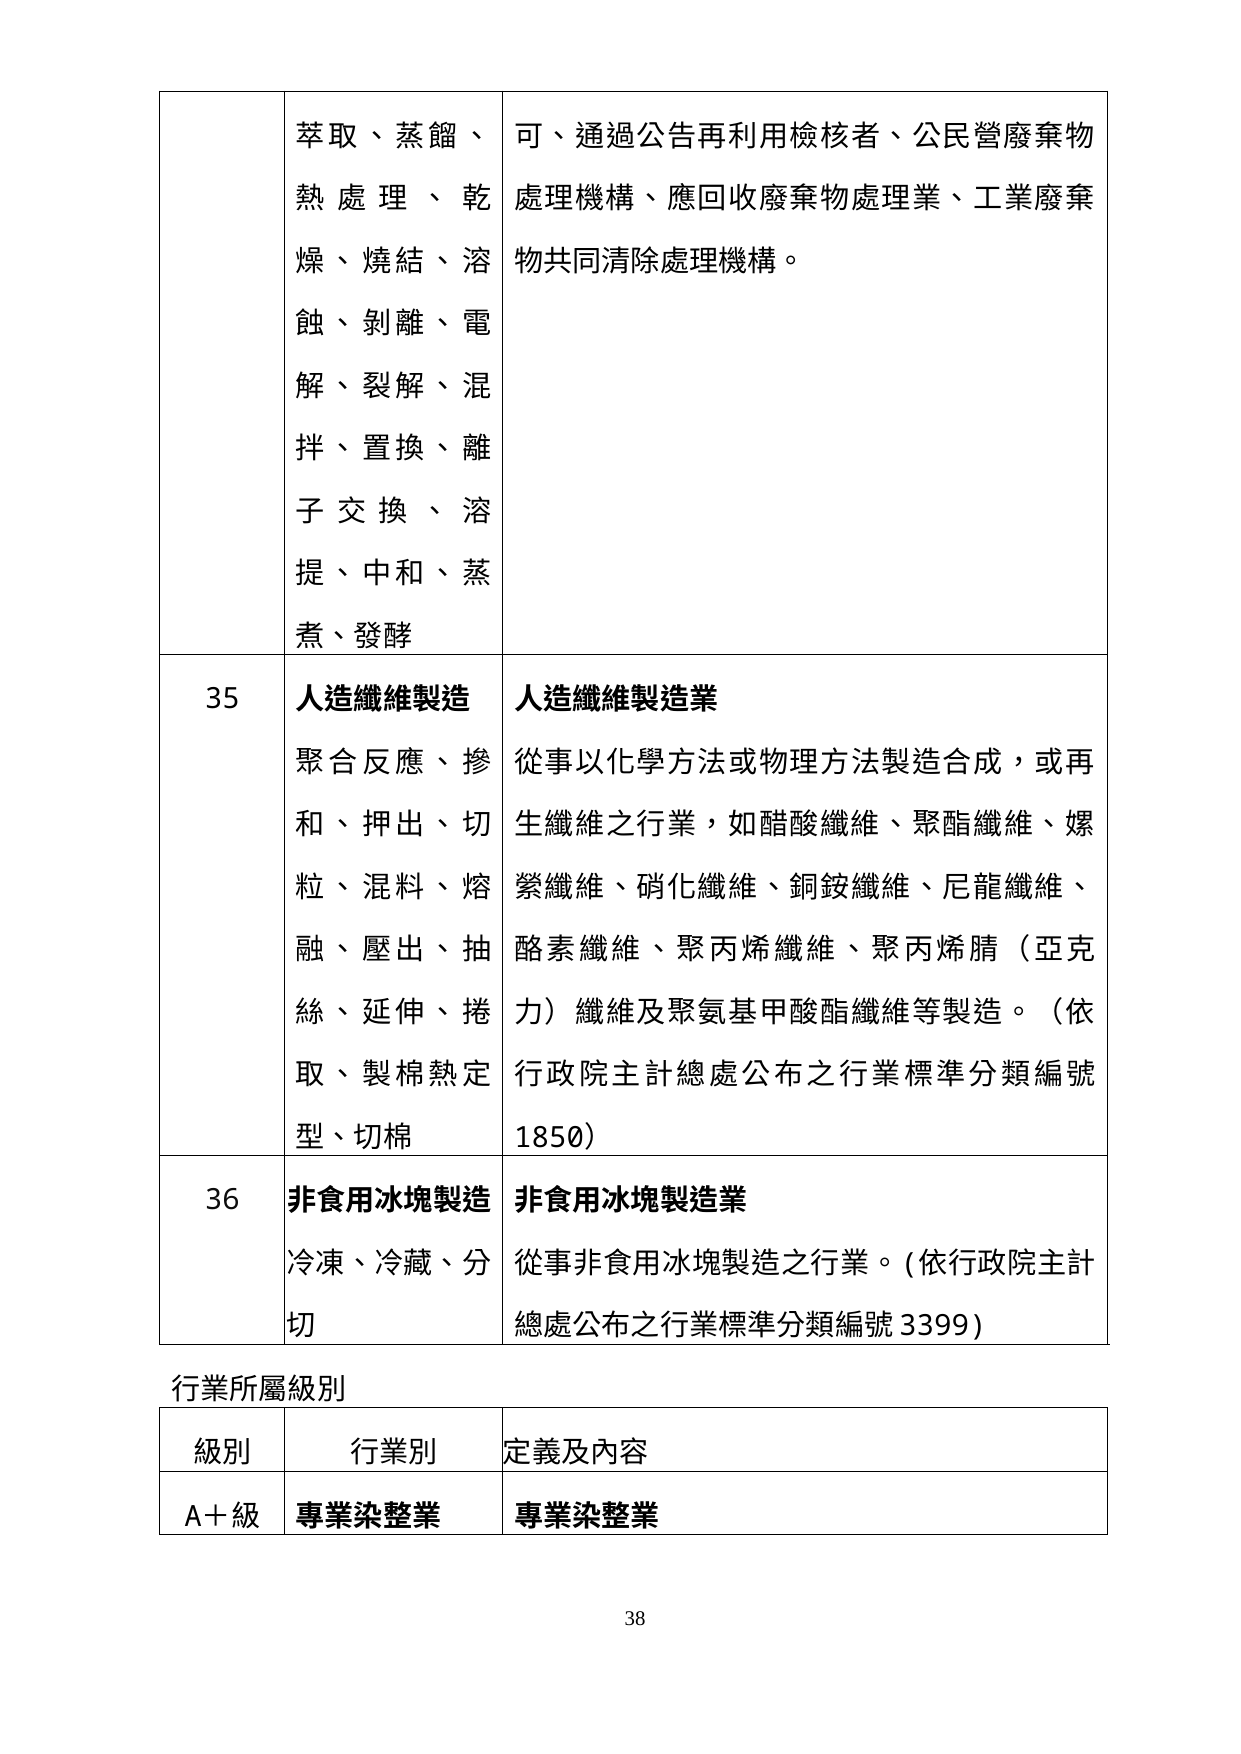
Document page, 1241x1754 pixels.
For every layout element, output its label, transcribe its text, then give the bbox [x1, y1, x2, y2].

table_cell [160, 92, 284, 654]
table_cell 非食用冰塊製造冷凍、冷藏、分切 [285, 1156, 502, 1344]
table_cell 36 [160, 1156, 284, 1344]
table_cell A＋級 [160, 1472, 284, 1534]
table_cell 35 [160, 655, 284, 1155]
table_cell 專業染整業 [503, 1472, 1107, 1534]
table_cell 行業所屬級別 [160, 1345, 1110, 1407]
table_cell 萃取、蒸餾、熱處理、乾燥、燒結、溶蝕、剝離、電解、裂解、混拌、置換、離子交換、溶提、中和、蒸煮、發酵 [285, 92, 502, 654]
table_cell 專業染整業 [285, 1472, 502, 1534]
table_cell 人造纖維製造業 從事以化學方法或物理方法製造合成，或再生纖維之行業，如醋酸纖維、聚酯纖維、嫘縈纖維、硝化纖維、銅銨纖維、尼龍纖維、酪素纖維、聚丙烯纖維、聚丙烯腈（亞克力）纖維及聚氨基甲酸酯纖維等製造。（依行政院主計總處公布之行業標準分類編號1850） [503, 655, 1107, 1155]
table_cell 非食用冰塊製造業 從事非食用冰塊製造之行業。(依行政院主計總處公布之行業標準分類編號3399) [503, 1156, 1107, 1344]
table_cell 可、通過公告再利用檢核者、公民營廢棄物處理機構、應回收廢棄物處理業、工業廢棄物共同清除處理機構。 [503, 92, 1107, 654]
table_cell 定義及內容 [503, 1408, 1107, 1471]
table_cell 人造纖維製造 聚合反應、摻和、押出、切粒、混料、熔融、壓出、抽絲、延伸、捲取、製棉熱定型、切棉 [285, 655, 502, 1155]
table_cell 行業別 [285, 1408, 502, 1471]
table_cell 級別 [160, 1408, 284, 1471]
